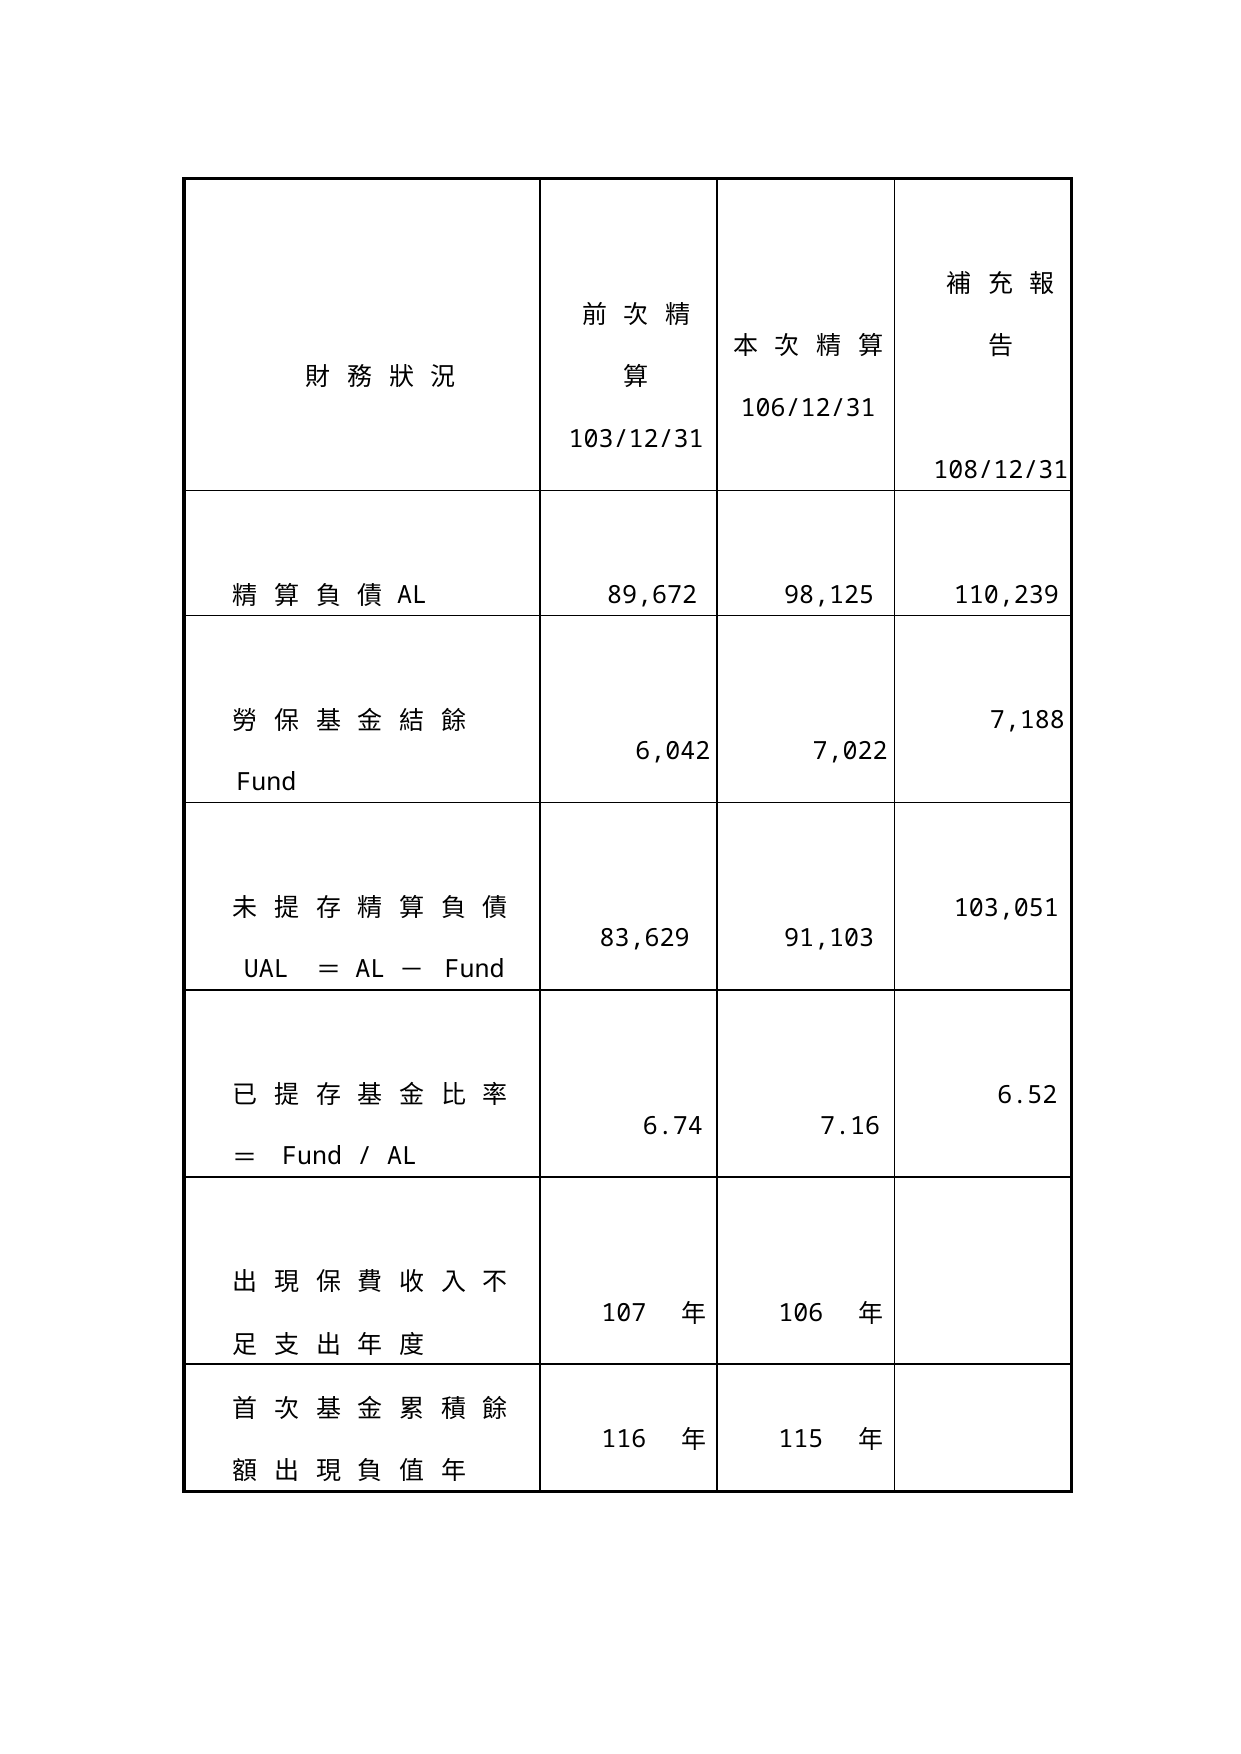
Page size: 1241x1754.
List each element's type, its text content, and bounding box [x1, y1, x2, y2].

table_cell 106 年 [718, 1178, 894, 1363]
table_cell 107 年 [541, 1178, 716, 1363]
table_cell 已提存基金比率＝Fund / AL [186, 991, 539, 1176]
table_cell 勞保基金結餘 Fund [186, 616, 539, 802]
table_header 補充報告 108/12/31 [895, 180, 1070, 489]
table_cell 7,188 [895, 616, 1070, 802]
table_cell 91,103 [718, 803, 894, 989]
table_cell 110,239 [895, 491, 1070, 615]
table_cell 98,125 [718, 491, 894, 615]
table_cell 出現保費收入不足支出年度 [186, 1178, 539, 1363]
table_cell [895, 1365, 1070, 1490]
table_cell 7,022 [718, 616, 894, 802]
table_cell 6.52 [895, 991, 1070, 1176]
table_cell 6.74 [541, 991, 716, 1176]
table_cell 首次基金累積餘額出現負值年 [186, 1365, 539, 1490]
table_header 財務狀況 [186, 180, 539, 489]
table_cell [895, 1178, 1070, 1363]
table_cell 103,051 [895, 803, 1070, 989]
table_cell 未提存精算負債 UAL＝AL－Fund [186, 803, 539, 989]
table_header 前次精算 103/12/31 [541, 180, 716, 489]
table_cell 89,672 [541, 491, 716, 615]
table_cell 116 年 [541, 1365, 716, 1490]
table_cell 6,042 [541, 616, 716, 802]
table_header 本次精算 106/12/31 [718, 180, 894, 489]
table_cell 115 年 [718, 1365, 894, 1490]
table_cell 83,629 [541, 803, 716, 989]
table_cell 精算負債AL [186, 491, 539, 615]
table_cell 7.16 [718, 991, 894, 1176]
